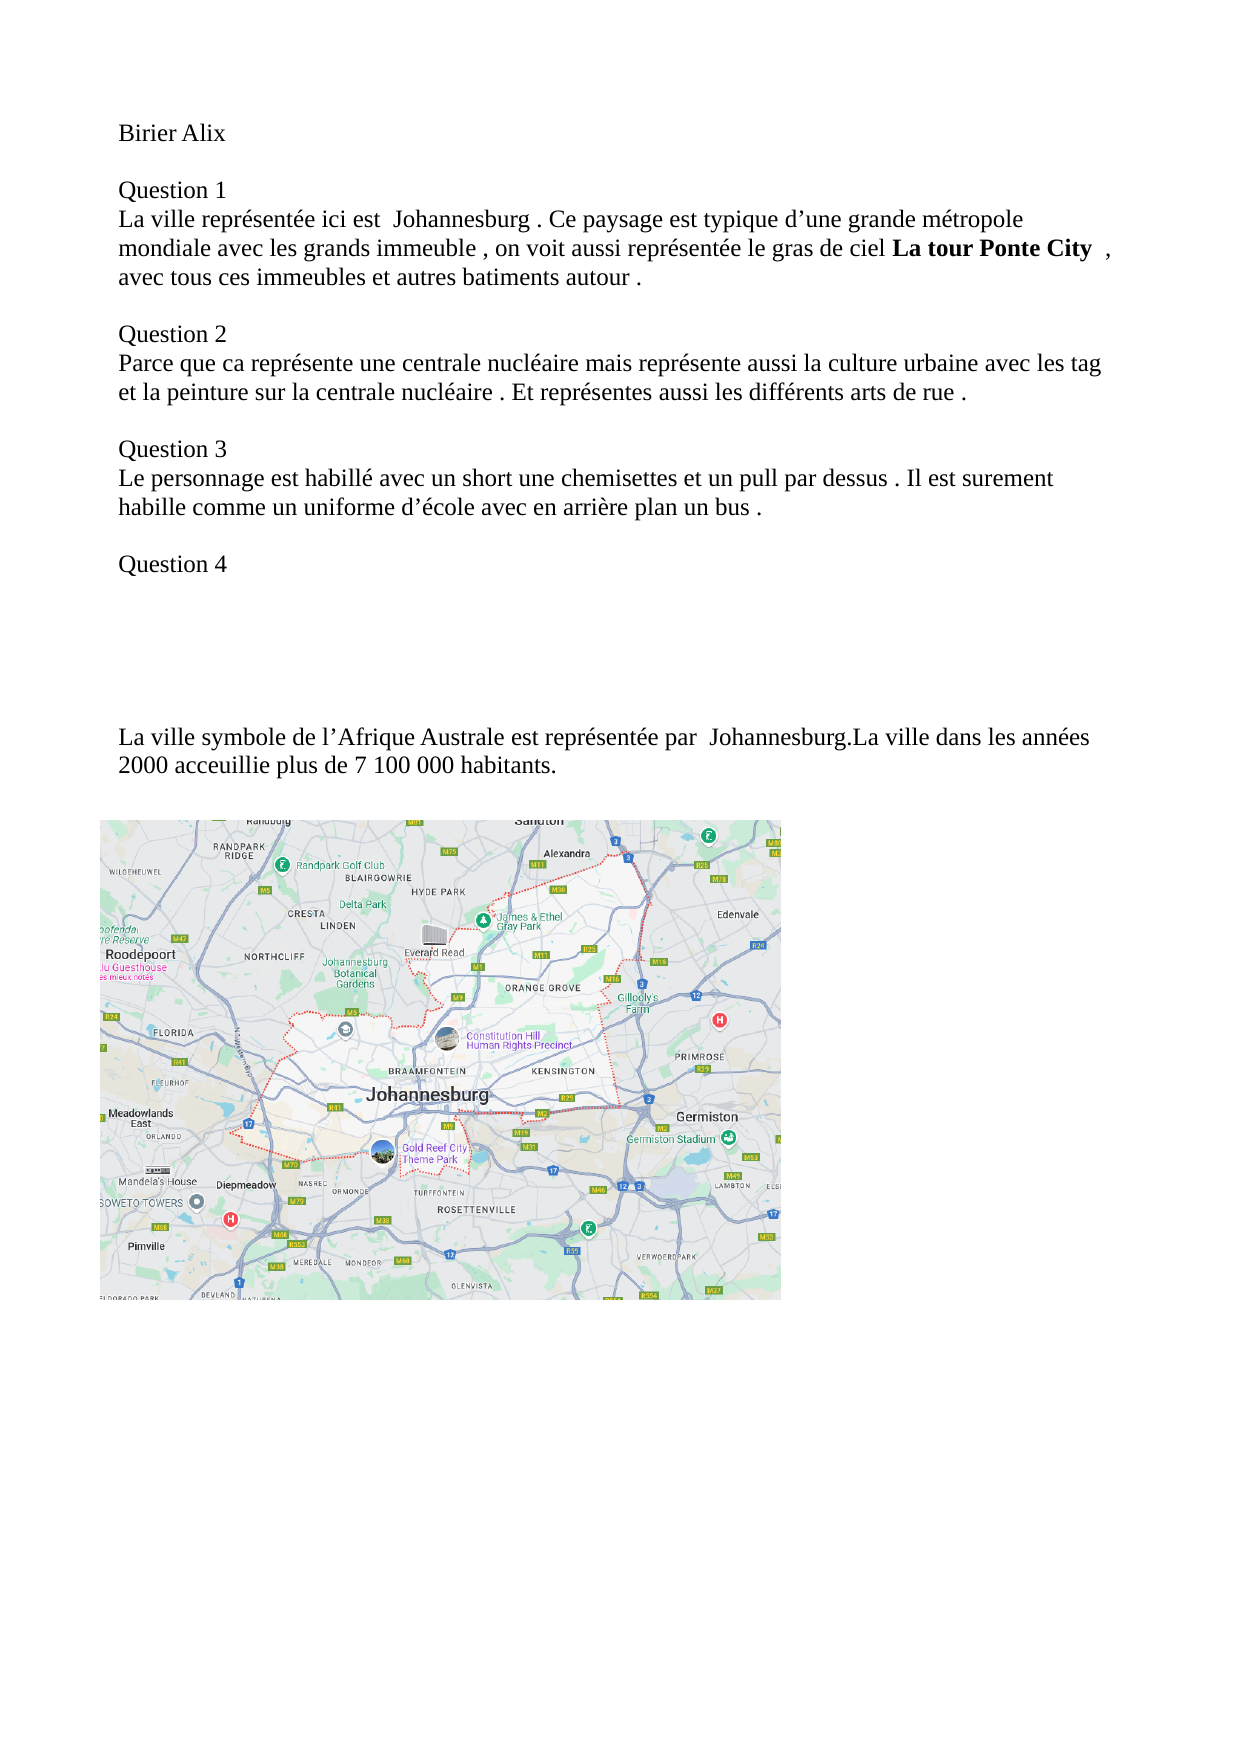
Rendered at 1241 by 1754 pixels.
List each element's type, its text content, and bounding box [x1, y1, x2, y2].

text La ville représentée ici est Johannesburg . Ce paysage est typique d’une grande métropole mondiale avec les grands immeuble , on voit aussi représentée le gras de ciel La tour Ponte City , avec tous ces immeubles et autres batiments autour . [118, 204, 1122, 291]
text Question 4 [118, 549, 1122, 578]
text Birier Alix [118, 118, 1122, 147]
text Question 1 [118, 176, 1122, 204]
text Le personnage est habillé avec un short une chemisettes et un pull par dessus . Il est surement habille comme un uniforme d’école avec en arrière plan un bus . [118, 463, 1122, 521]
picture [100, 820, 781, 1300]
text Question 3 [118, 434, 1122, 463]
text La ville symbole de l’Afrique Australe est représentée par Johannesburg.La ville dans les années 2000 acceuillie plus de 7 100 000 habitants. [118, 722, 1122, 779]
text Question 2 [118, 319, 1122, 348]
text Parce que ca représente une centrale nucléaire mais représente aussi la culture urbaine avec les tag et la peinture sur la centrale nucléaire . Et représentes aussi les différents arts de rue . [118, 348, 1122, 406]
